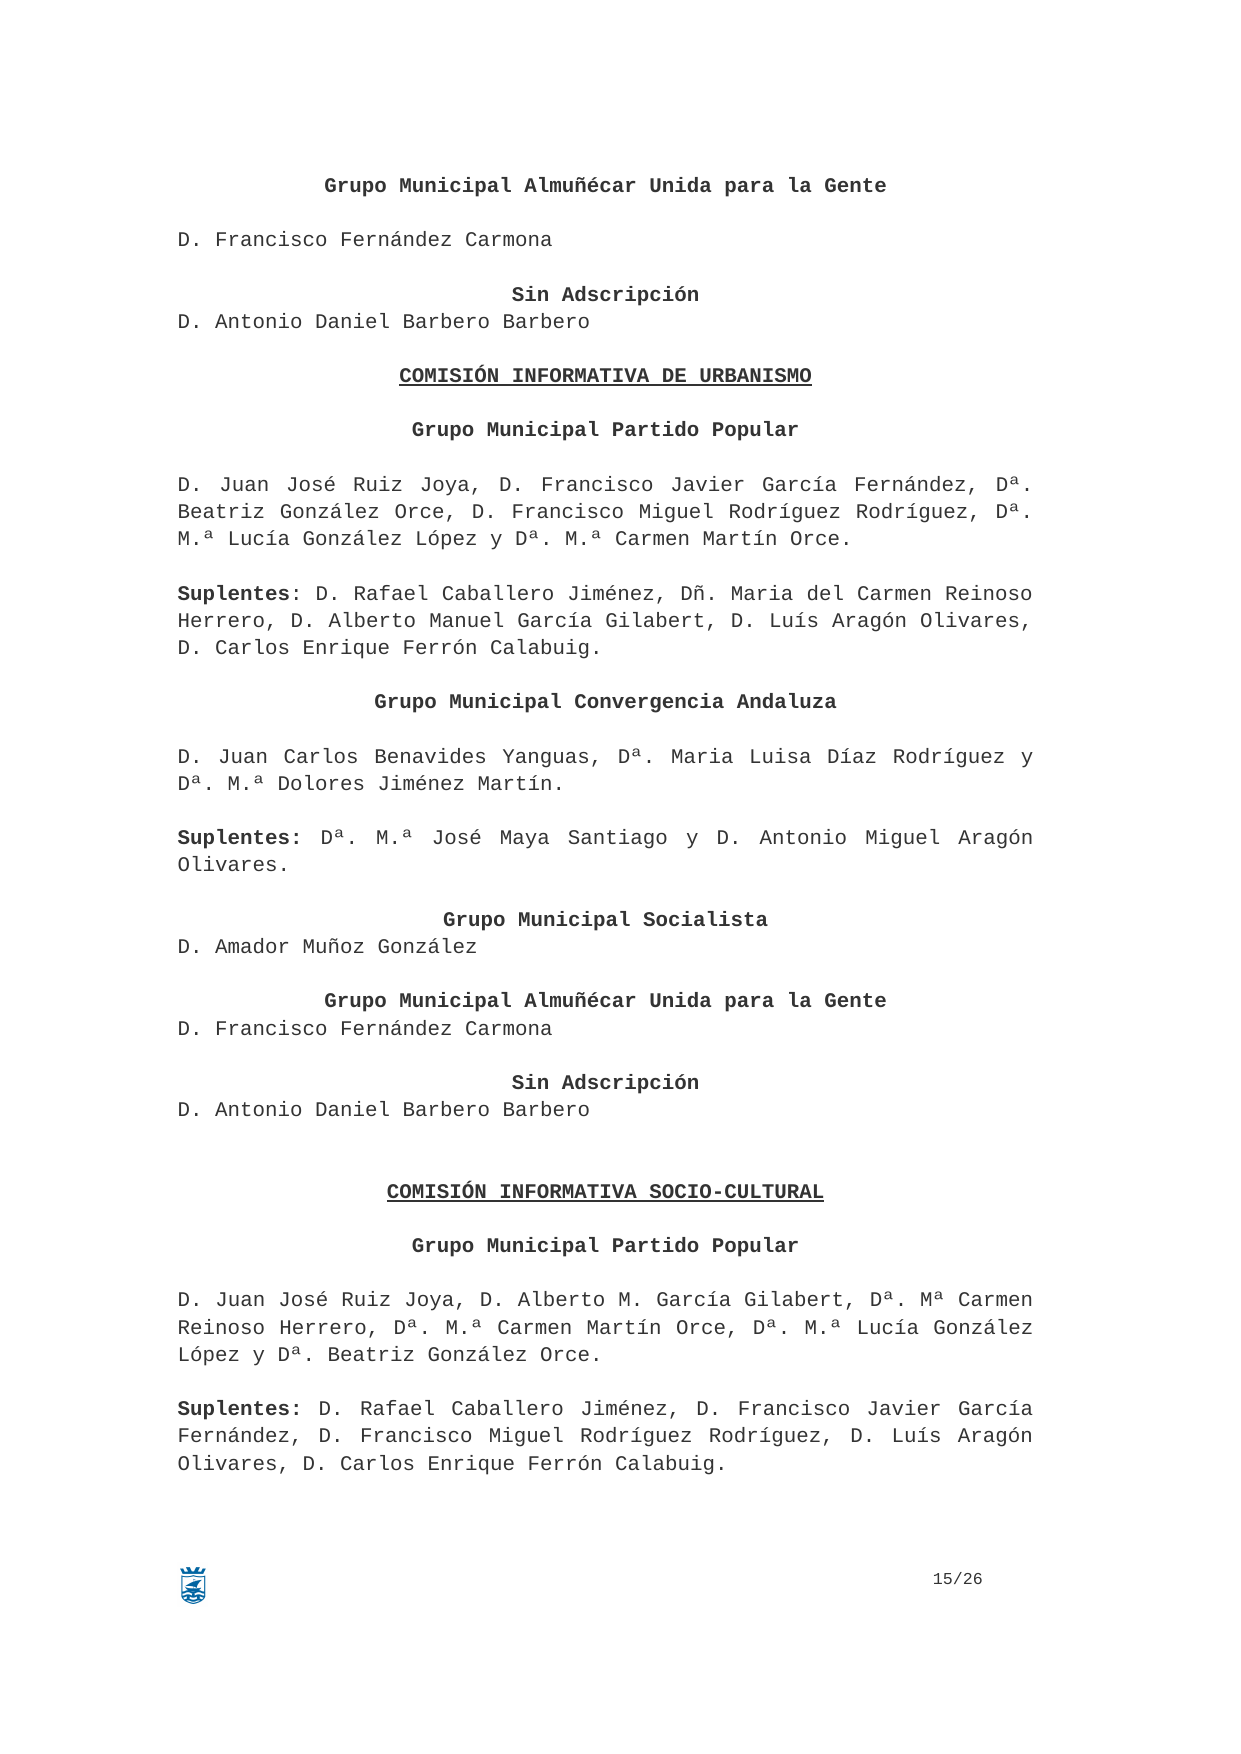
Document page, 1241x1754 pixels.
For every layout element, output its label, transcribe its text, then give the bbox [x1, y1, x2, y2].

text Suplentes: D. Rafael Caballero Jiménez, Dñ. Maria del Carmen Reinoso Herrero, D. Alberto Manuel García Gilabert, D. Luís Aragón Olivares, D. Carlos Enrique Ferrón Calabuig. [177, 583, 1033, 661]
text Grupo Municipal Almuñécar Unida para la Gente [177, 175, 1033, 198]
text Suplentes: Dª. M.ª José Maya Santiago y D. Antonio Miguel Aragón Olivares. [177, 827, 1033, 878]
text Sin Adscripción [177, 1072, 1033, 1096]
text D. Francisco Fernández Carmona [177, 229, 1033, 253]
picture [177, 1562, 208, 1607]
text D. Francisco Fernández Carmona [177, 1018, 1033, 1041]
text Grupo Municipal Almuñécar Unida para la Gente [177, 990, 1033, 1014]
text D. Antonio Daniel Barbero Barbero [177, 1099, 1033, 1123]
text Grupo Municipal Partido Popular [177, 419, 1033, 443]
text COMISIÓN INFORMATIVA SOCIO-CULTURAL [177, 1181, 1033, 1204]
text D. Juan José Ruiz Joya, D. Francisco Javier García Fernández, Dª. Beatriz González Orce, D. Francisco Miguel Rodríguez Rodríguez, Dª. M.ª Lucía González López y Dª. M.ª Carmen Martín Orce. [177, 474, 1033, 552]
text COMISIÓN INFORMATIVA DE URBANISMO [177, 365, 1033, 389]
text D. Antonio Daniel Barbero Barbero [177, 311, 1033, 334]
text Grupo Municipal Partido Popular [177, 1235, 1033, 1259]
text D. Amador Muñoz González [177, 936, 1033, 960]
text Sin Adscripción [177, 283, 1033, 307]
text Grupo Municipal Convergencia Andaluza [177, 691, 1033, 715]
text Suplentes: D. Rafael Caballero Jiménez, D. Francisco Javier García Fernández, D. Francisco Miguel Rodríguez Rodríguez, D. Luís Aragón Olivares, D. Carlos Enrique Ferrón Calabuig. [177, 1398, 1033, 1476]
text D. Juan José Ruiz Joya, D. Alberto M. García Gilabert, Dª. Mª Carmen Reinoso Herrero, Dª. M.ª Carmen Martín Orce, Dª. M.ª Lucía González López y Dª. Beatriz González Orce. [177, 1289, 1033, 1367]
text D. Juan Carlos Benavides Yanguas, Dª. Maria Luisa Díaz Rodríguez y Dª. M.ª Dolores Jiménez Martín. [177, 746, 1033, 797]
text Grupo Municipal Socialista [177, 909, 1033, 932]
